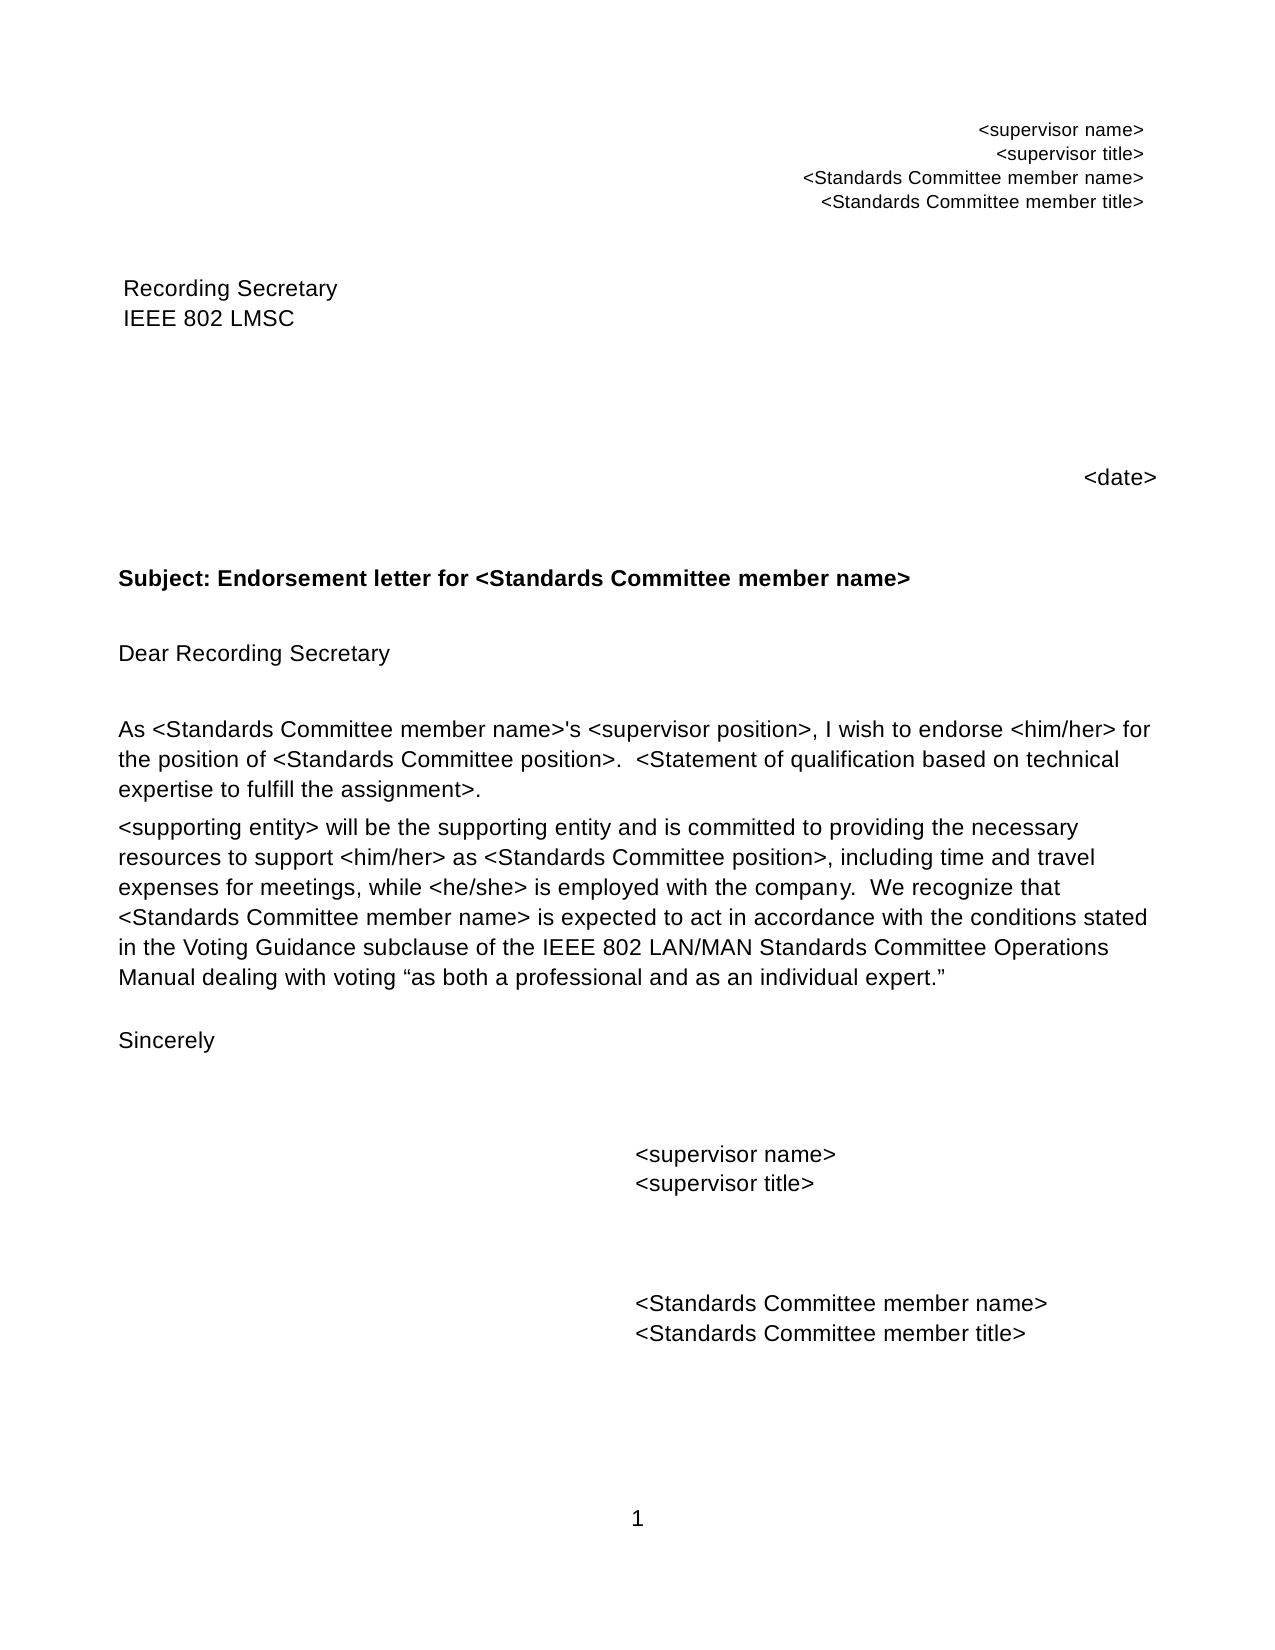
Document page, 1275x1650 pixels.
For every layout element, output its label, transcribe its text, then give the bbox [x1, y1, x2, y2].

text As <Standards Committee member name>'s <supervisor position>, I wish to endorse <him/her> for the position of <Standards Committee position>. <Statement of qualification based on technical expertise to fulfill the assignment>. [118, 716, 1157, 802]
text <supporting entity> will be the supporting entity and is committed to providing the necessary resources to support <him/her> as <Standards Committee position>, including time and travel expenses for meetings, while <he/she> is employed with the company. We recognize that <Standards Committee member name> is expected to act in accordance with the conditions stated in the Voting Guidance subclause of the IEEE 802 LAN/MAN Standards Committee Operations Manual dealing with voting “as both a professional and as an individual expert.” [118, 815, 1157, 990]
text <Standards Committee member name> [580, 168, 1144, 189]
text <supervisor name> [580, 119, 1144, 140]
text Subject: Endorsement letter for <Standards Committee member name> [118, 565, 1157, 591]
text Sincerely [118, 1027, 1157, 1053]
text <Standards Committee member name> [118, 1290, 1157, 1316]
text <supervisor title> [118, 1171, 1157, 1197]
text <Standards Committee member title> [580, 192, 1144, 213]
text IEEE 802 LMSC [123, 305, 574, 331]
text <supervisor name> [118, 1141, 1157, 1167]
text <date> [620, 464, 1157, 490]
text Recording Secretary [123, 275, 574, 301]
text <Standards Committee member title> [118, 1320, 1157, 1346]
text <supervisor title> [580, 143, 1144, 164]
text Dear Recording Secretary [118, 641, 1157, 667]
